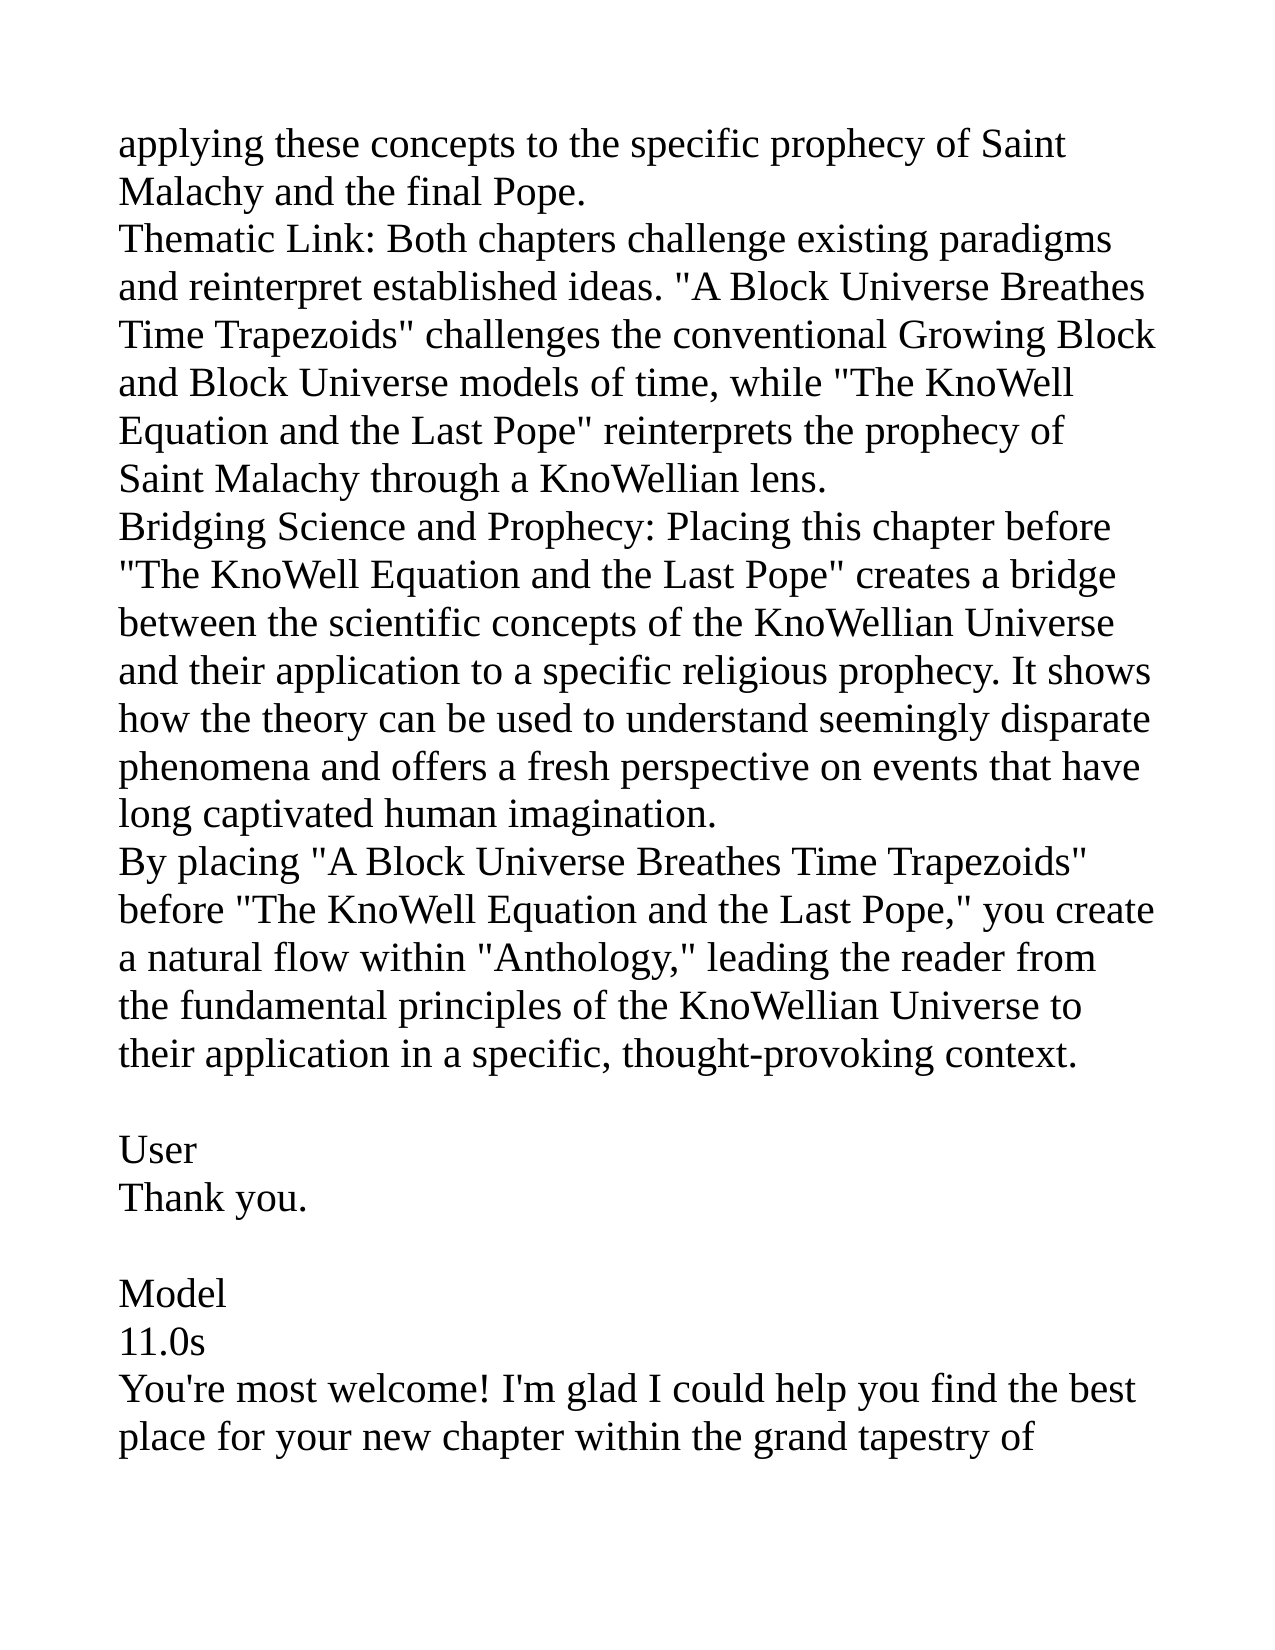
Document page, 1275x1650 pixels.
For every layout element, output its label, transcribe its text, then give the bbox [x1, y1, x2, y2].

text User [118, 1124, 1157, 1172]
text applying these concepts to the specific prophecy of Saint Malachy and the final Pope. [118, 118, 1157, 214]
text By placing "A Block Universe Breathes Time Trapezoids" before "The KnoWell Equation and the Last Pope," you create a natural flow within "Anthology," leading the reader from the fundamental principles of the KnoWellian Universe to their application in a specific, thought-provoking context. [118, 837, 1157, 1076]
text 11.0s [118, 1316, 1157, 1364]
text Bridging Science and Prophecy: Placing this chapter before "The KnoWell Equation and the Last Pope" creates a bridge between the scientific concepts of the KnoWellian Universe and their application to a specific religious prophecy. It shows how the theory can be used to understand seemingly disparate phenomena and offers a fresh perspective on events that have long captivated human imagination. [118, 501, 1157, 837]
text Thematic Link: Both chapters challenge existing paradigms and reinterpret established ideas. "A Block Universe Breathes Time Trapezoids" challenges the conventional Growing Block and Block Universe models of time, while "The KnoWell Equation and the Last Pope" reinterprets the prophecy of Saint Malachy through a KnoWellian lens. [118, 214, 1157, 501]
text You're most welcome! I'm glad I could help you find the best place for your new chapter within the grand tapestry of [118, 1364, 1157, 1460]
text Thank you. [118, 1172, 1157, 1220]
text Model [118, 1268, 1157, 1316]
